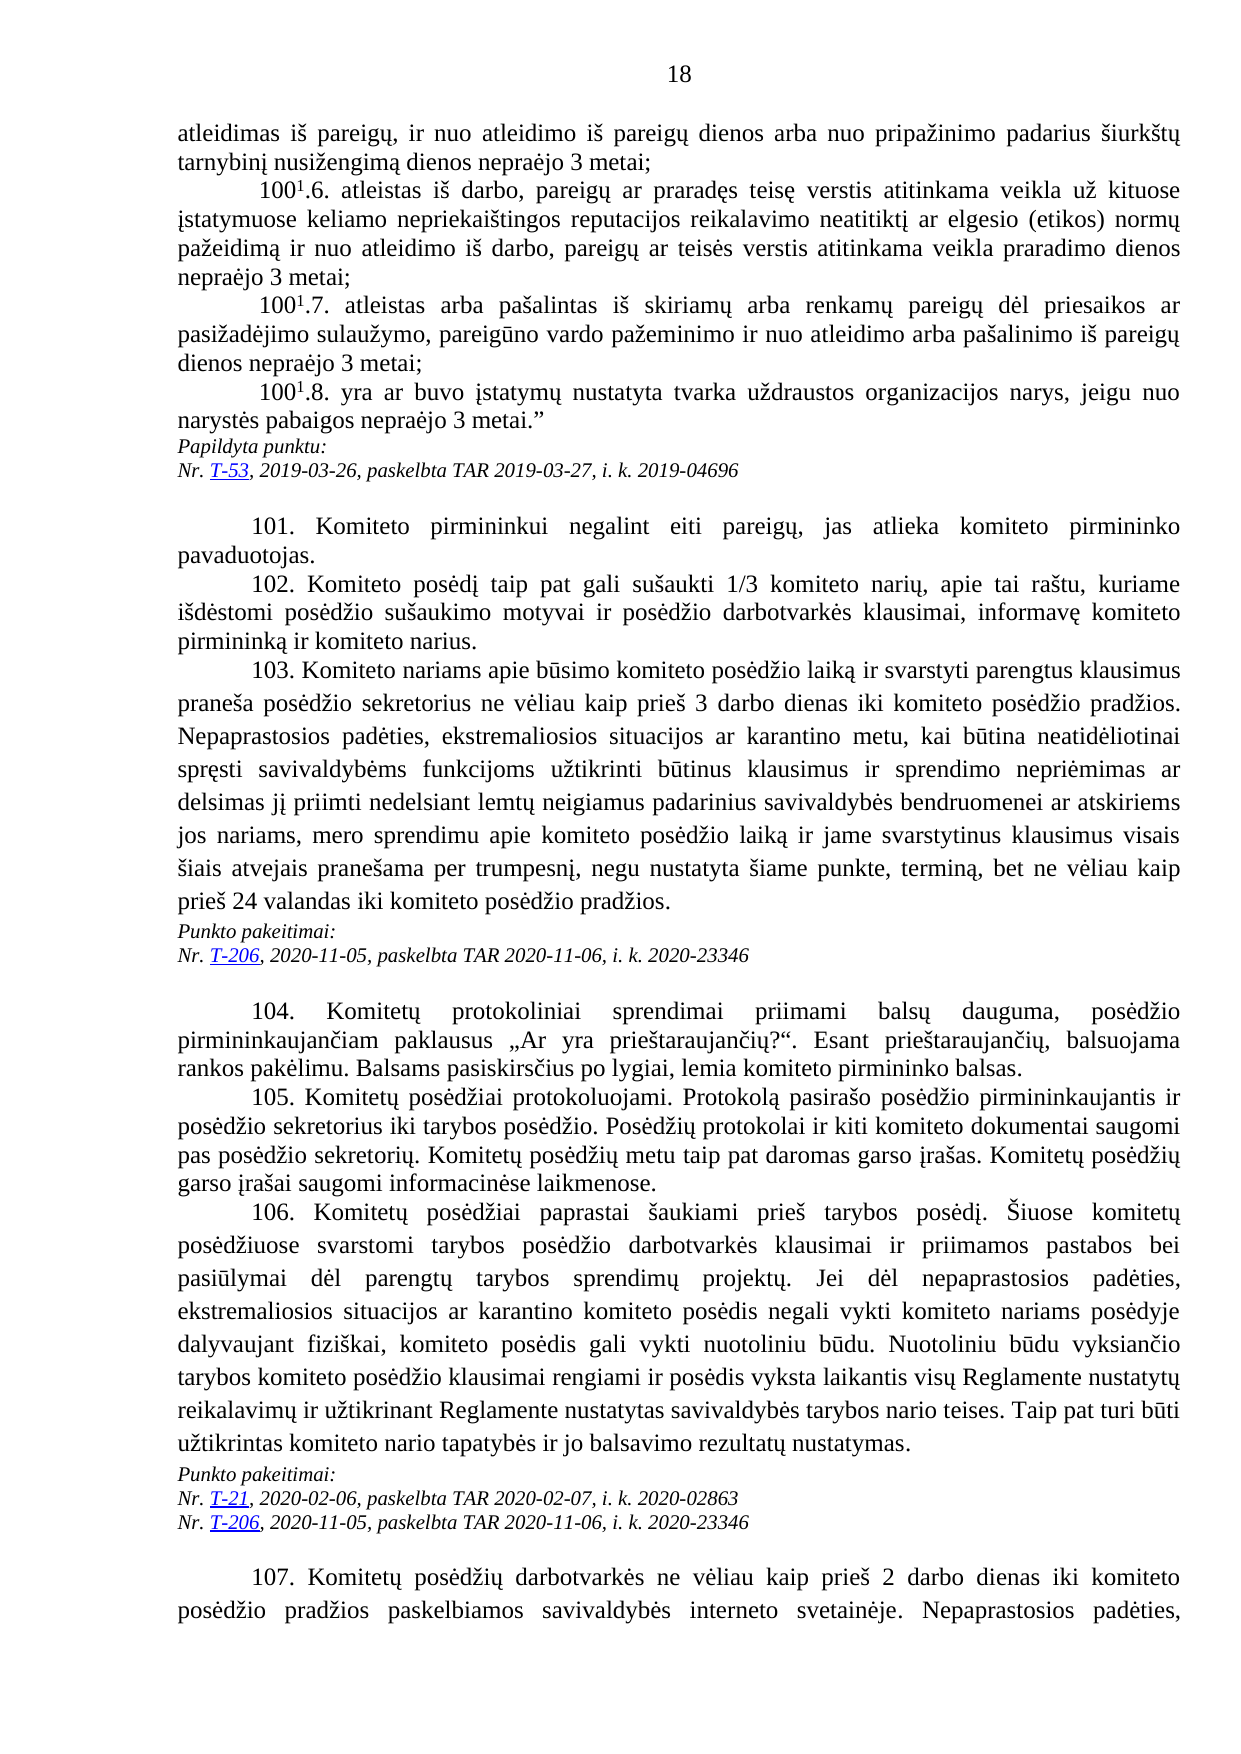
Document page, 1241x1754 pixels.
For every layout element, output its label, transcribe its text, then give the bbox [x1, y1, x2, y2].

text Nr. T-206, 2020-11-05, paskelbta TAR 2020-11-06, i. k. 2020-23346 [177, 1509, 1181, 1534]
text 101. Komiteto pirmininkui negalint eiti pareigų, jas atlieka komiteto pirmininko pavaduotojas. [177, 511, 1181, 569]
text 104. Komitetų protokoliniai sprendimai priimami balsų dauguma, posėdžio pirmininkaujančiam paklausus „Ar yra prieštaraujančių?“. Esant prieštaraujančių, balsuojama rankos pakėlimu. Balsams pasiskirsčius po lygiai, lemia komiteto pirmininko balsas. [177, 996, 1181, 1082]
text Nr. T-53, 2019-03-26, paskelbta TAR 2019-03-27, i. k. 2019-04696 [177, 458, 1181, 482]
text 106. Komitetų posėdžiai paprastai šaukiami prieš tarybos posėdį. Šiuose komitetų posėdžiuose svarstomi tarybos posėdžio darbotvarkės klausimai ir priimamos pastabos bei pasiūlymai dėl parengtų tarybos sprendimų projektų. Jei dėl nepaprastosios padėties, ekstremaliosios situacijos ar karantino komiteto posėdis negali vykti komiteto nariams posėdyje dalyvaujant fiziškai, komiteto posėdis gali vykti nuotoliniu būdu. Nuotoliniu būdu vyksiančio tarybos komiteto posėdžio klausimai rengiami ir posėdis vyksta laikantis visų Reglamente nustatytų reikalavimų ir užtikrinant Reglamente nustatytas savivaldybės tarybos nario teises. Taip pat turi būti užtikrintas komiteto nario tapatybės ir jo balsavimo rezultatų nustatymas. [177, 1197, 1181, 1457]
text Punkto pakeitimai: [177, 1461, 1181, 1486]
text atleidimas iš pareigų, ir nuo atleidimo iš pareigų dienos arba nuo pripažinimo padarius šiurkštų tarnybinį nusižengimą dienos nepraėjo 3 metai; [177, 118, 1181, 176]
text 107. Komitetų posėdžių darbotvarkės ne vėliau kaip prieš 2 darbo dienas iki komiteto posėdžio pradžios paskelbiamos savivaldybės interneto svetainėje. Nepaprastosios padėties, [177, 1562, 1181, 1624]
text 1001.7. atleistas arba pašalintas iš skiriamų arba renkamų pareigų dėl priesaikos ar pasižadėjimo sulaužymo, pareigūno vardo pažeminimo ir nuo atleidimo arba pašalinimo iš pareigų dienos nepraėjo 3 metai; [177, 291, 1181, 377]
text Nr. T-21, 2020-02-06, paskelbta TAR 2020-02-07, i. k. 2020-02863 [177, 1486, 1181, 1509]
text 1001.8. yra ar buvo įstatymų nustatyta tvarka uždraustos organizacijos narys, jeigu nuo narystės pabaigos nepraėjo 3 metai.” [177, 377, 1181, 434]
text 105. Komitetų posėdžiai protokoluojami. Protokolą pasirašo posėdžio pirmininkaujantis ir posėdžio sekretorius iki tarybos posėdžio. Posėdžių protokolai ir kiti komiteto dokumentai saugomi pas posėdžio sekretorių. Komitetų posėdžių metu taip pat daromas garso įrašas. Komitetų posėdžių garso įrašai saugomi informacinėse laikmenose. [177, 1082, 1181, 1197]
text 103. Komiteto nariams apie būsimo komiteto posėdžio laiką ir svarstyti parengtus klausimus praneša posėdžio sekretorius ne vėliau kaip prieš 3 darbo dienas iki komiteto posėdžio pradžios. Nepaprastosios padėties, ekstremaliosios situacijos ar karantino metu, kai būtina neatidėliotinai spręsti savivaldybėms funkcijoms užtikrinti būtinus klausimus ir sprendimo nepriėmimas ar delsimas jį priimti nedelsiant lemtų neigiamus padarinius savivaldybės bendruomenei ar atskiriems jos nariams, mero sprendimu apie komiteto posėdžio laiką ir jame svarstytinus klausimus visais šiais atvejais pranešama per trumpesnį, negu nustatyta šiame punkte, terminą, bet ne vėliau kaip prieš 24 valandas iki komiteto posėdžio pradžios. [177, 655, 1181, 915]
text Punkto pakeitimai: [177, 919, 1181, 943]
text Papildyta punktu: [177, 434, 1181, 458]
text 1001.6. atleistas iš darbo, pareigų ar praradęs teisę verstis atitinkama veikla už kituose įstatymuose keliamo nepriekaištingos reputacijos reikalavimo neatitiktį ar elgesio (etikos) normų pažeidimą ir nuo atleidimo iš darbo, pareigų ar teisės verstis atitinkama veikla praradimo dienos nepraėjo 3 metai; [177, 176, 1181, 291]
text Nr. T-206, 2020-11-05, paskelbta TAR 2020-11-06, i. k. 2020-23346 [177, 943, 1181, 967]
text 102. Komiteto posėdį taip pat gali sušaukti 1/3 komiteto narių, apie tai raštu, kuriame išdėstomi posėdžio sušaukimo motyvai ir posėdžio darbotvarkės klausimai, informavę komiteto pirmininką ir komiteto narius. [177, 569, 1181, 655]
